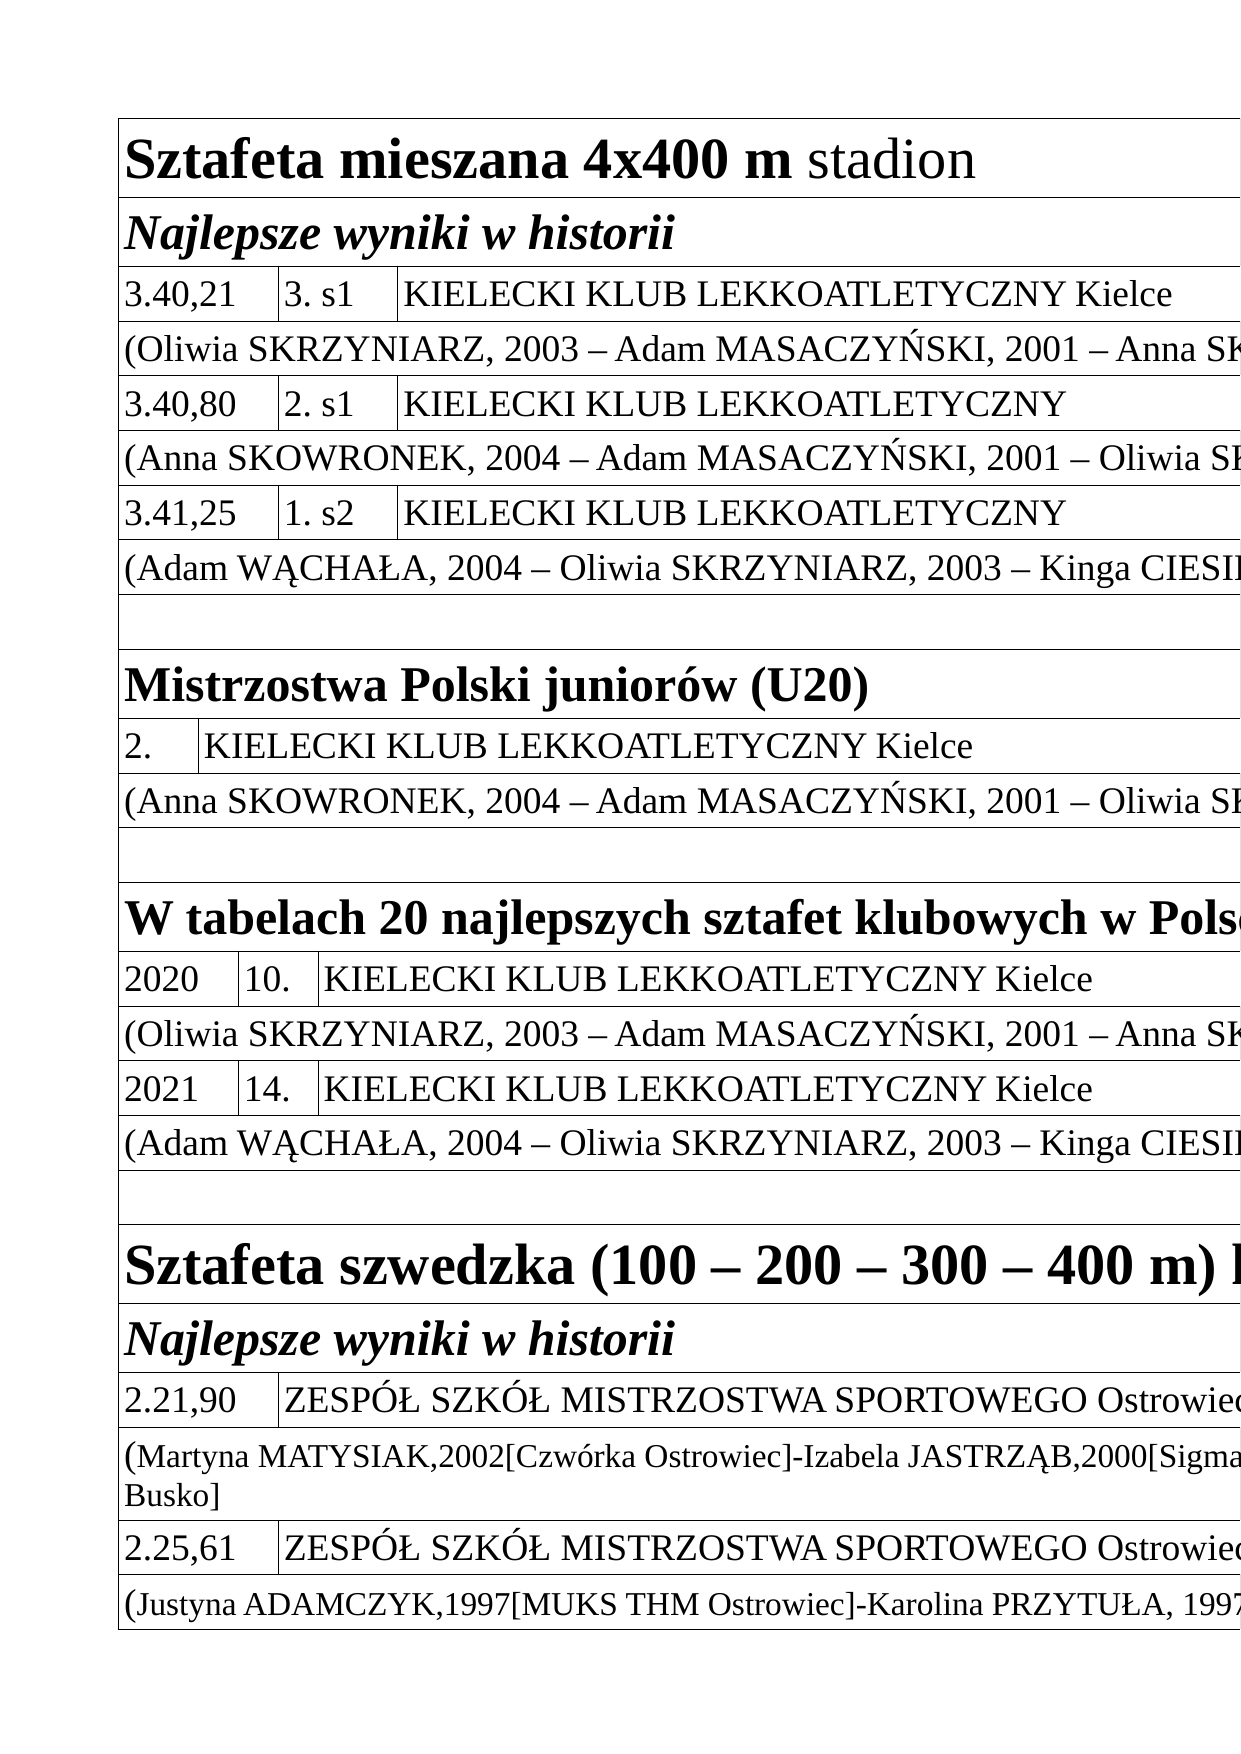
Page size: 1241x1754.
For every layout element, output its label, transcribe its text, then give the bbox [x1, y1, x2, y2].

table_cell 2.25,61 [119, 1521, 278, 1574]
table_cell (Adam WĄCHAŁA, 2004 – Oliwia SKRZYNIARZ, 2003 – Kinga CIESIELSKA, 2003 – Jakub SOBURA-DURMA, 2002) [119, 540, 1240, 594]
table_cell (Anna SKOWRONEK, 2004 – Adam MASACZYŃSKI, 2001 – Oliwia SKRZYNIARZ, 2003 – Jakub SOBURA-DURMA, 2002) [119, 431, 1240, 484]
table_cell KIELECKI KLUB LEKKOATLETYCZNY Kielce [319, 952, 1240, 1006]
table_cell KIELECKI KLUB LEKKOATLETYCZNY Kielce [319, 1061, 1240, 1115]
table_cell W tabelach 20 najlepszych sztafet klubowych w Polsce [119, 883, 1240, 951]
table_cell [119, 1171, 1240, 1224]
table_cell 2020 [119, 952, 238, 1006]
table_cell 2.21,90 [119, 1373, 278, 1427]
table_cell Sztafeta szwedzka (100 – 200 – 300 – 400 m) kobiet stadion [119, 1225, 1240, 1303]
table_cell 2. s1 [279, 376, 397, 430]
table_cell ZESPÓŁ SZKÓŁ MISTRZOSTWA SPORTOWEGO Ostrowiec Św. [279, 1521, 1240, 1574]
table_cell KIELECKI KLUB LEKKOATLETYCZNY [398, 486, 1240, 539]
table_cell 3.41,25 [119, 486, 278, 539]
table_cell Najlepsze wyniki w historii [119, 1304, 1240, 1372]
table_cell [119, 595, 1240, 649]
table_cell [119, 828, 1240, 882]
table_cell 3.40,80 [119, 376, 278, 430]
table_cell Najlepsze wyniki w historii [119, 198, 1240, 266]
table_cell (Oliwia SKRZYNIARZ, 2003 – Adam MASACZYŃSKI, 2001 – Anna SKOWRONEK, 2004 – Jakub SOBURA-DURMA, 2002) [119, 1007, 1240, 1060]
table_cell KIELECKI KLUB LEKKOATLETYCZNY Kielce [199, 719, 1240, 772]
table_cell KIELECKI KLUB LEKKOATLETYCZNY [398, 376, 1240, 430]
table_header Sztafeta mieszana 4x400 m stadion [119, 119, 1240, 197]
table_cell (Oliwia SKRZYNIARZ, 2003 – Adam MASACZYŃSKI, 2001 – Anna SKOWRONEK, 2004 – Jakub SOBURA-DURMA, 2002) [119, 322, 1240, 375]
table_cell KIELECKI KLUB LEKKOATLETYCZNY Kielce [398, 267, 1240, 321]
table_cell 2. [119, 719, 198, 772]
table_cell (Martyna MATYSIAK,2002[Czwórka Ostrowiec]-Izabela JASTRZĄB,2000[Sigma OSiR Staszów]-Dominika OSTROWSKA,2001[Nadir Jędrzejów]-Patrycja BANAŚ,2000[Słoneczko Busko] [119, 1428, 1240, 1520]
table_cell Mistrzostwa Polski juniorów (U20) [119, 650, 1240, 718]
table_cell 10. [239, 952, 318, 1006]
table_cell (Adam WĄCHAŁA, 2004 – Oliwia SKRZYNIARZ, 2003 – Kinga CIESIELSKA, 2003 – Jakub SOBURA-DURMA, 2002) [119, 1116, 1240, 1169]
table_cell 3.40,21 [119, 267, 278, 321]
table_cell 1. s2 [279, 486, 397, 539]
table_cell 3. s1 [279, 267, 397, 321]
table_cell ZESPÓŁ SZKÓŁ MISTRZOSTWA SPORTOWEGO Ostrowiec Św. [279, 1373, 1240, 1427]
table_cell 2021 [119, 1061, 238, 1115]
table_cell (Anna SKOWRONEK, 2004 – Adam MASACZYŃSKI, 2001 – Oliwia SKRZYNIARZ, 2003 – Jakub SOBURA-DURMA, 2002) [119, 774, 1240, 827]
table_cell (Justyna ADAMCZYK,1997[MUKS THM Ostrowiec]-Karolina PRZYTUŁA, 1997[STS Skarżysko]-Paulina MARKOWSKA,1997[Gryf Rytwiany]-Agnieszka FILIPOWSKA,1997[LKB Rudnik]) [119, 1575, 1240, 1629]
table_cell 14. [239, 1061, 318, 1115]
